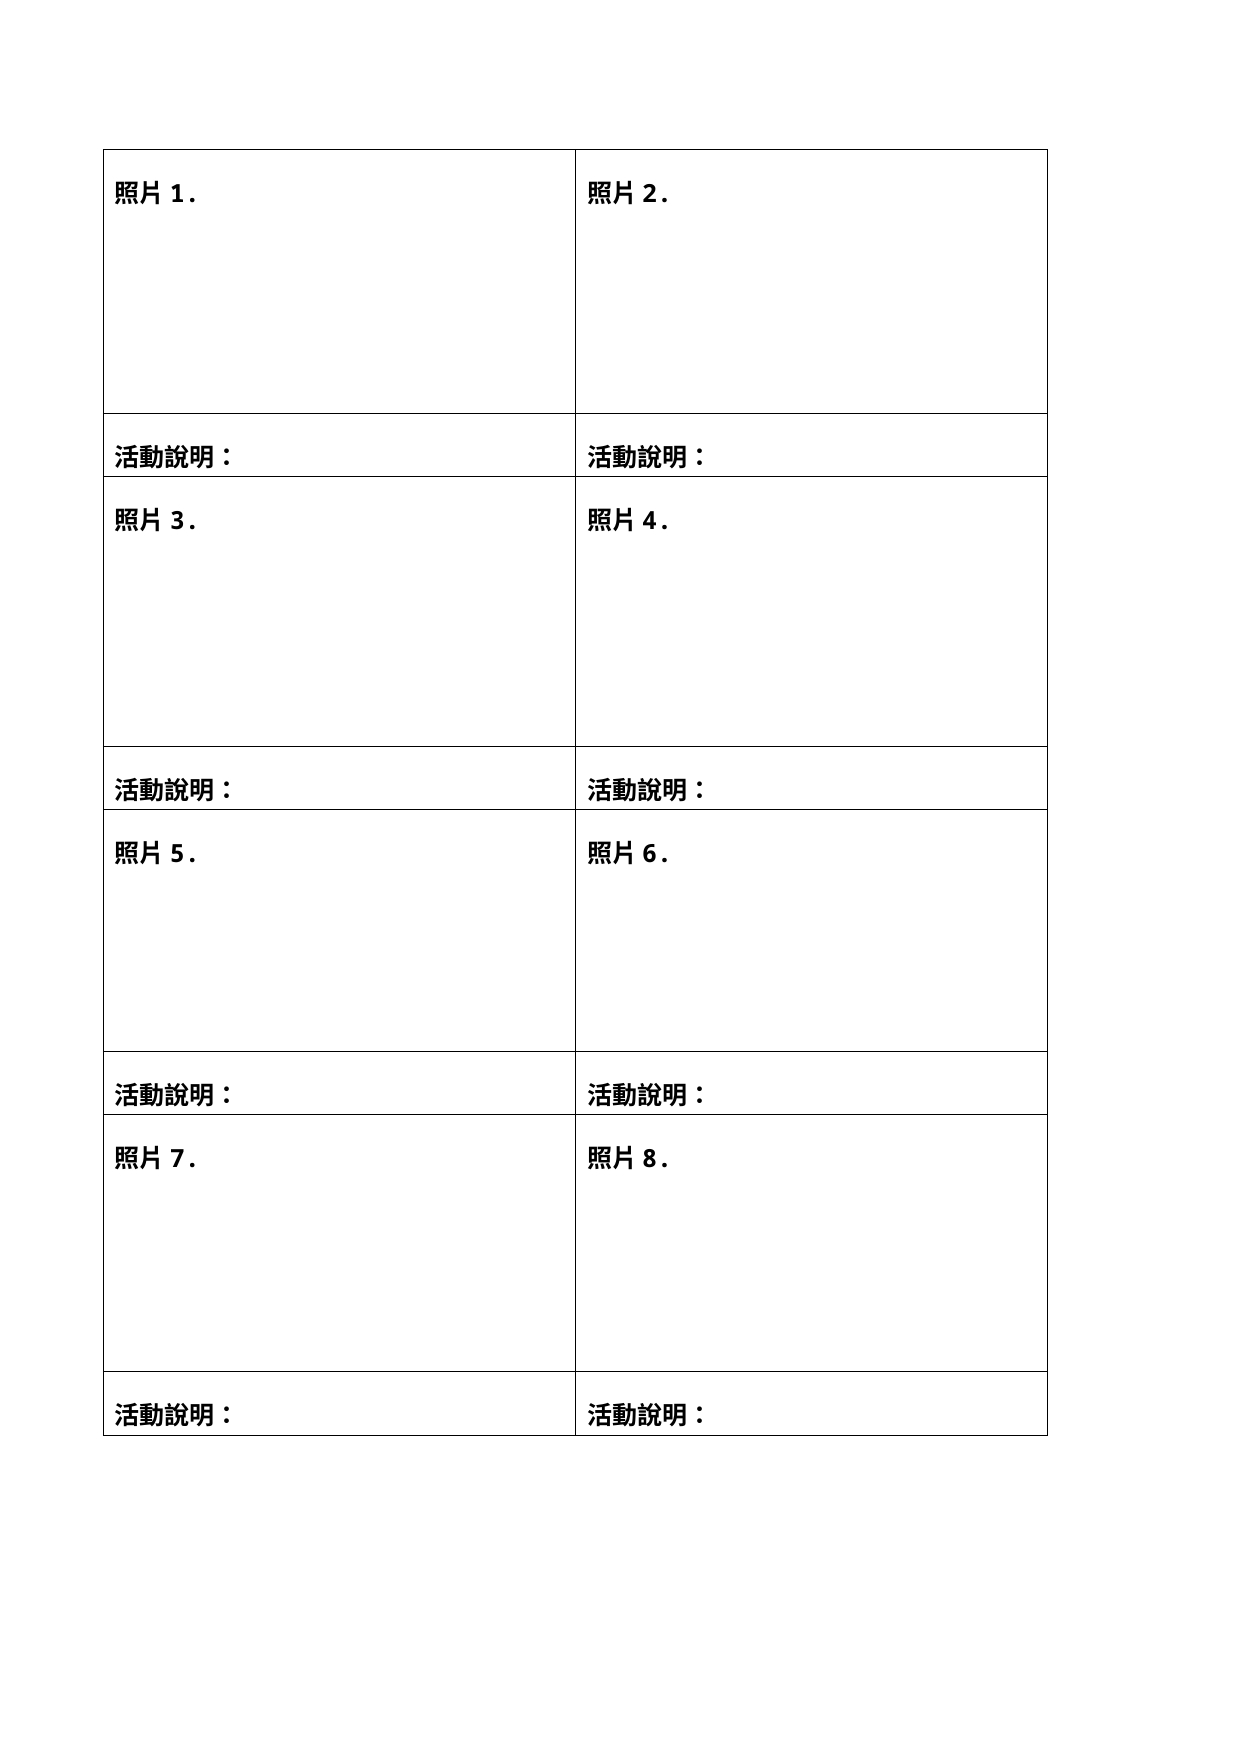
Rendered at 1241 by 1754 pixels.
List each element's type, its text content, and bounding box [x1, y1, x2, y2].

table_cell 活動說明： [576, 1372, 1047, 1434]
table_cell 照片6. [576, 810, 1047, 1051]
table_cell 活動說明： [576, 747, 1047, 809]
table_cell 照片3. [104, 477, 575, 746]
table_cell 活動說明： [104, 1052, 575, 1114]
table_cell 照片7. [104, 1115, 575, 1371]
table_cell 活動說明： [104, 747, 575, 809]
table_cell 照片5. [104, 810, 575, 1051]
table_cell 活動說明： [104, 1372, 575, 1434]
table_cell 活動說明： [576, 1052, 1047, 1114]
table_cell 照片4. [576, 477, 1047, 746]
table_cell 活動說明： [576, 414, 1047, 476]
table_cell 照片8. [576, 1115, 1047, 1371]
table_header 照片1. [104, 150, 575, 413]
table_cell 活動說明： [104, 414, 575, 476]
table_header 照片2. [576, 150, 1047, 413]
